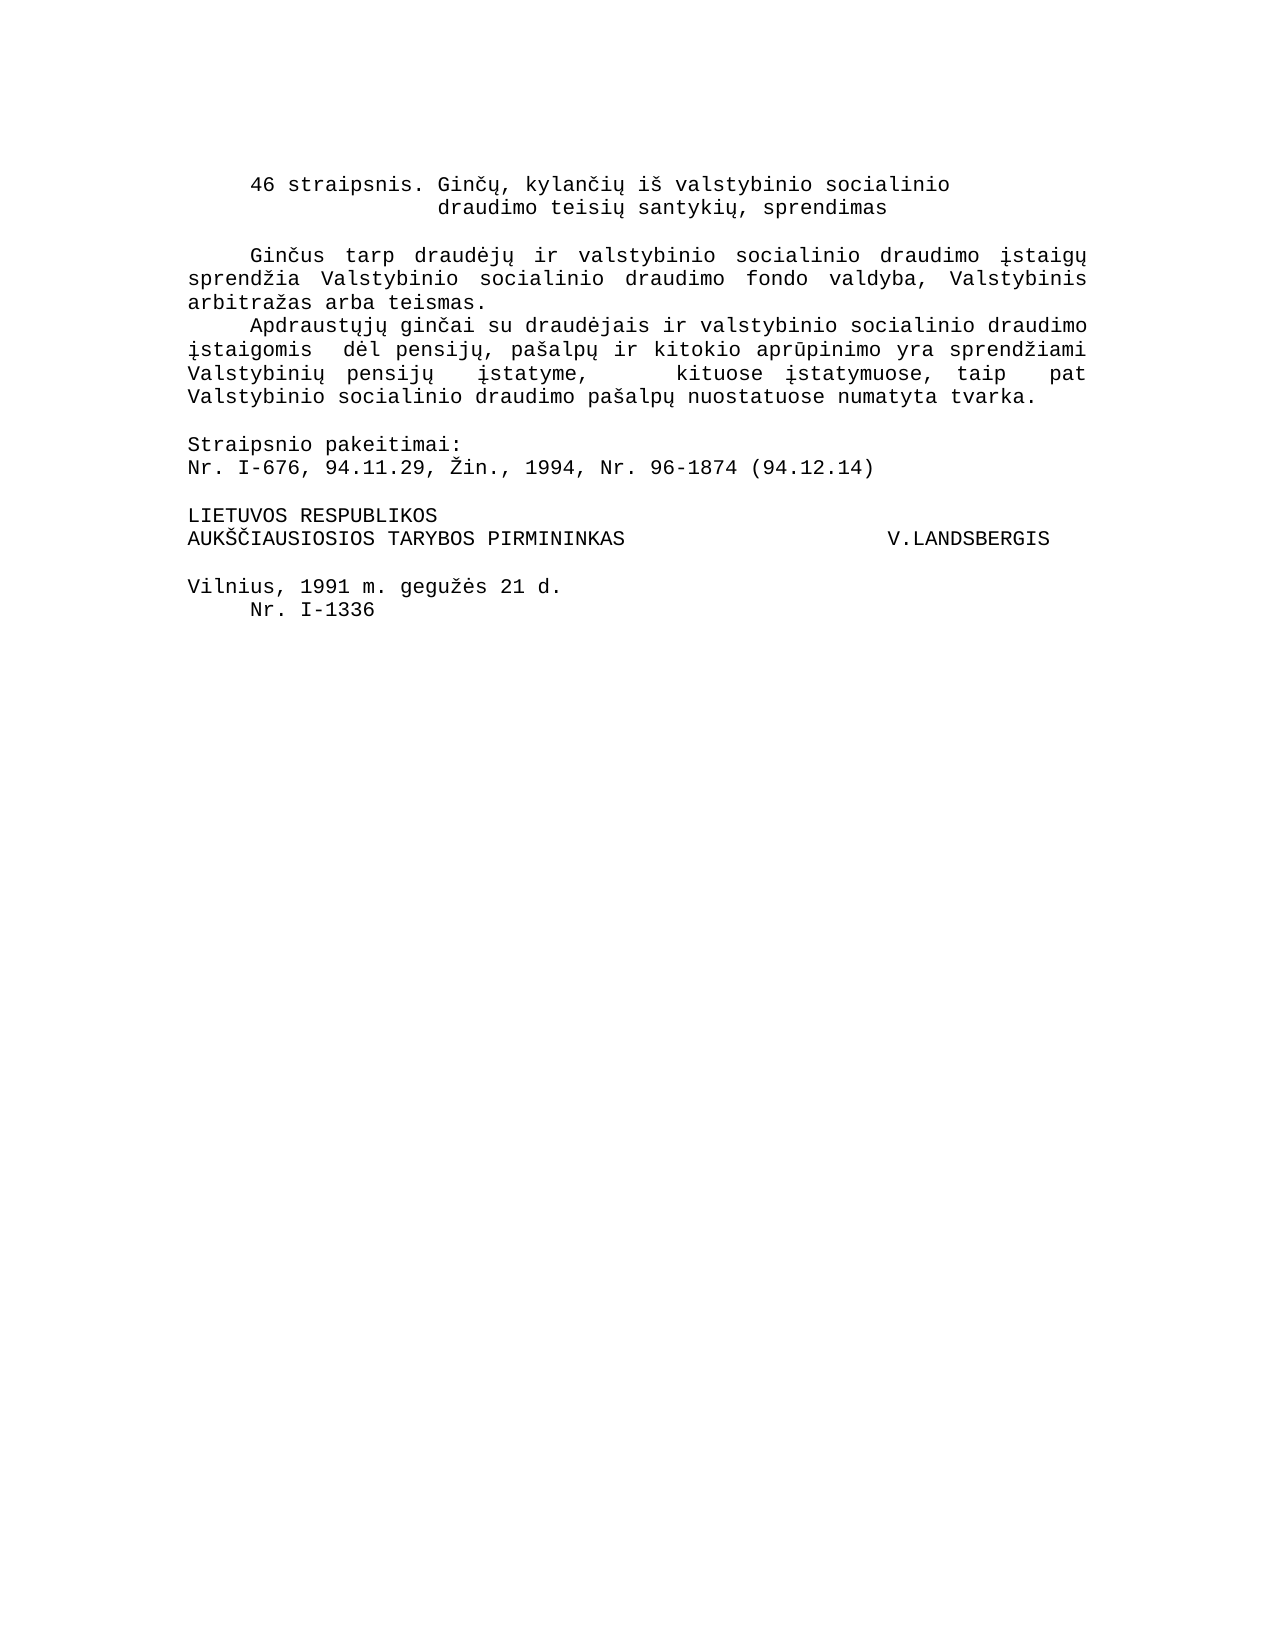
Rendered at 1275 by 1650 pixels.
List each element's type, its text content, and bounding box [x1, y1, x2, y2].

text draudimo teisių santykių, sprendimas [187, 197, 1087, 221]
text Ginčus tarp draudėjų ir valstybinio socialinio draudimo įstaigų sprendžia Valstybinio socialinio draudimo fondo valdyba, Valstybinis arbitražas arba teismas. [187, 244, 1087, 316]
text LIETUVOS RESPUBLIKOS [187, 505, 1087, 528]
text AUKŠČIAUSIOSIOS TARYBOS PIRMININKAS V.LANDSBERGIS [187, 528, 1087, 552]
text Nr. I-676, 94.11.29, Žin., 1994, Nr. 96-1874 (94.12.14) [187, 457, 1087, 481]
text Nr. I-1336 [187, 599, 1087, 623]
text Apdraustųjų ginčai su draudėjais ir valstybinio socialinio draudimo įstaigomis dėl pensijų, pašalpų ir kitokio aprūpinimo yra sprendžiami Valstybinių pensijų įstatyme, kituose įstatymuose, taip pat Valstybinio socialinio draudimo pašalpų nuostatuose numatyta tvarka. [187, 316, 1087, 410]
text Straipsnio pakeitimai: [187, 434, 1087, 457]
text Vilnius, 1991 m. gegužės 21 d. [187, 576, 1087, 599]
text 46 straipsnis. Ginčų, kylančių iš valstybinio socialinio [187, 174, 1087, 197]
